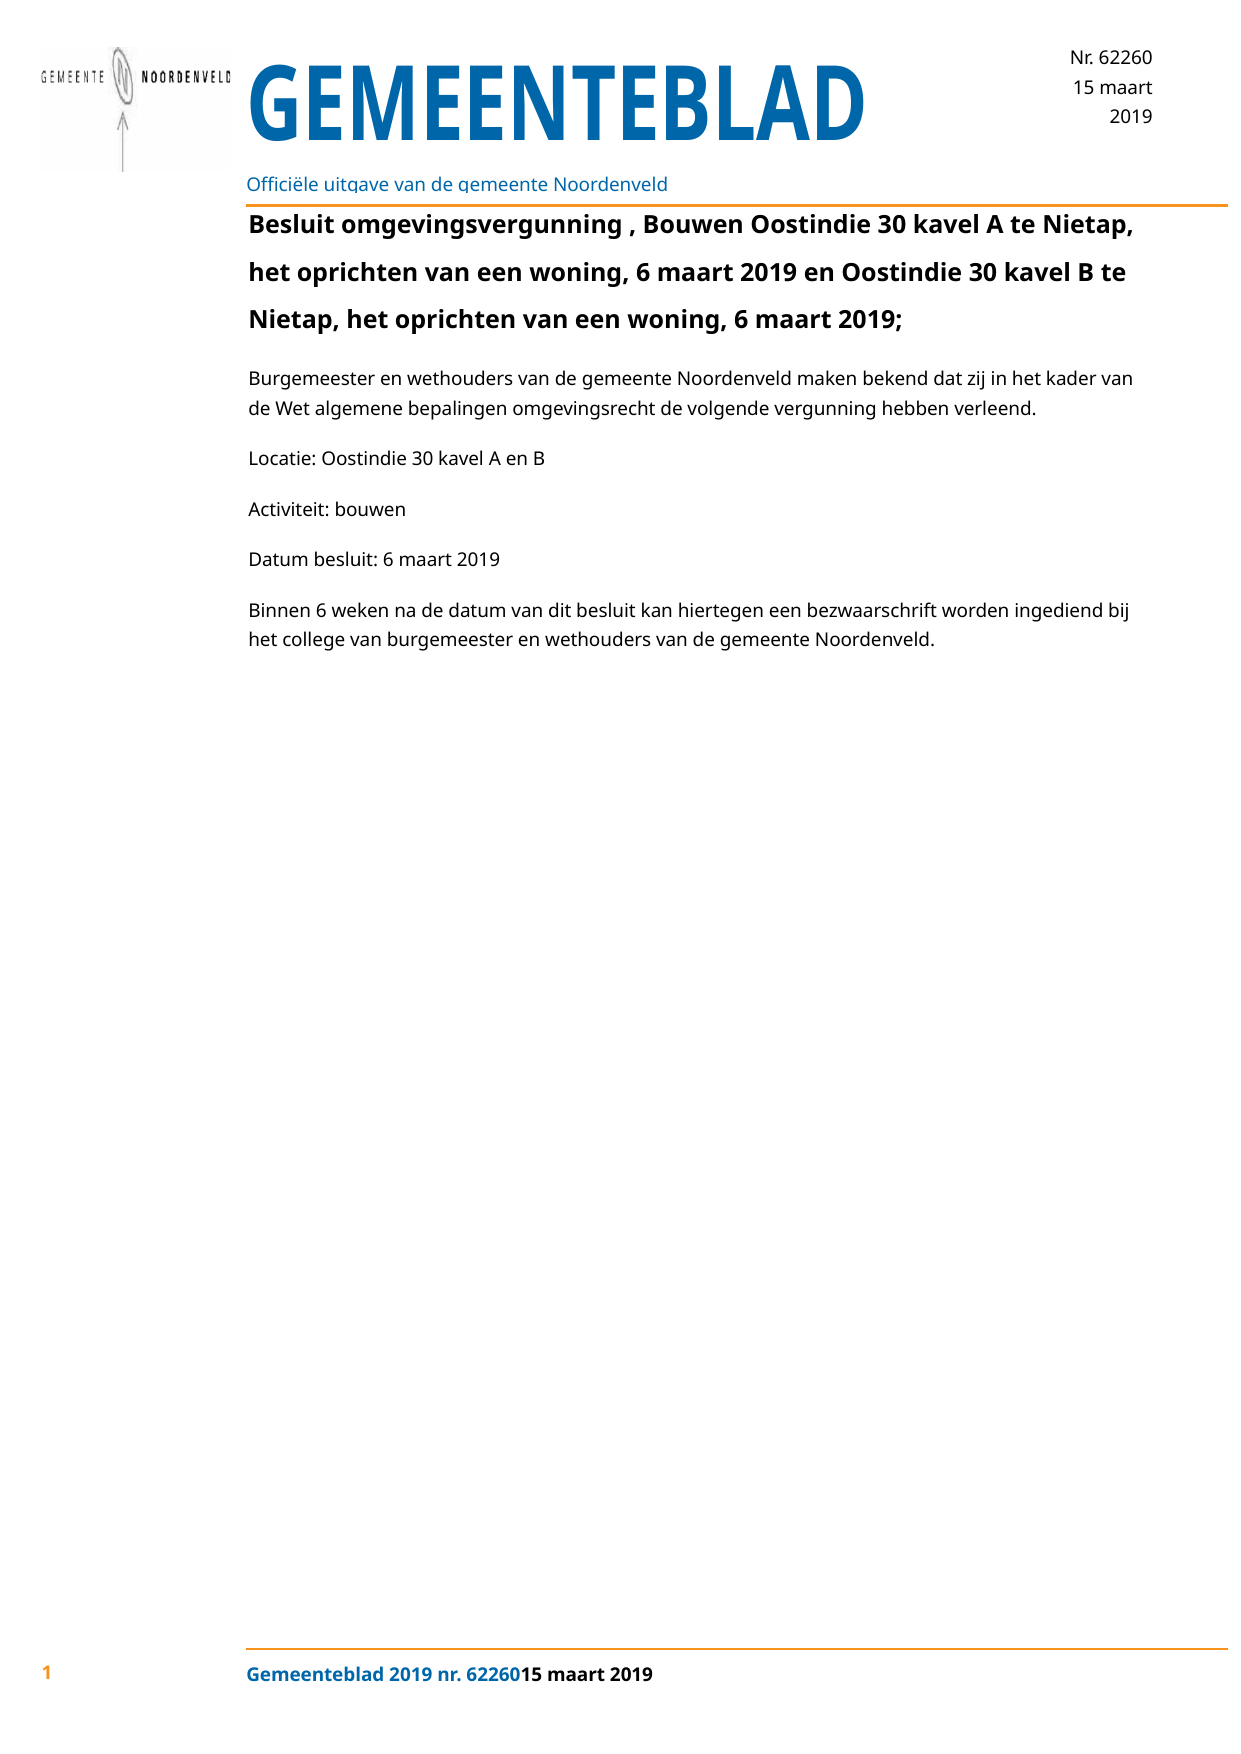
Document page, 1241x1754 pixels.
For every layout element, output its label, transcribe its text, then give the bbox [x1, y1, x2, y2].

text Besluit omgevingsvergunning , Bouwen Oostindie 30 kavel A te Nietap, het oprichten van een woning, 6 maart 2019 en Oostindie 30 kavel B te Nietap, het oprichten van een woning, 6 maart 2019; [248, 207, 1152, 336]
text Locatie: Oostindie 30 kavel A en B [248, 446, 1152, 471]
text Datum besluit: 6 maart 2019 [248, 546, 1152, 572]
text Activiteit: bouwen [248, 496, 1152, 522]
text Burgemeester en wethouders van de gemeente Noordenveld maken bekend dat zij in het kader van de Wet algemene bepalingen omgevingsrecht de volgende vergunning hebben verleend. [248, 366, 1152, 421]
picture [41, 47, 231, 172]
text Binnen 6 weken na de datum van dit besluit kan hiertegen een bezwaarschrift worden ingediend bij het college van burgemeester en wethouders van de gemeente Noordenveld. [248, 597, 1152, 652]
